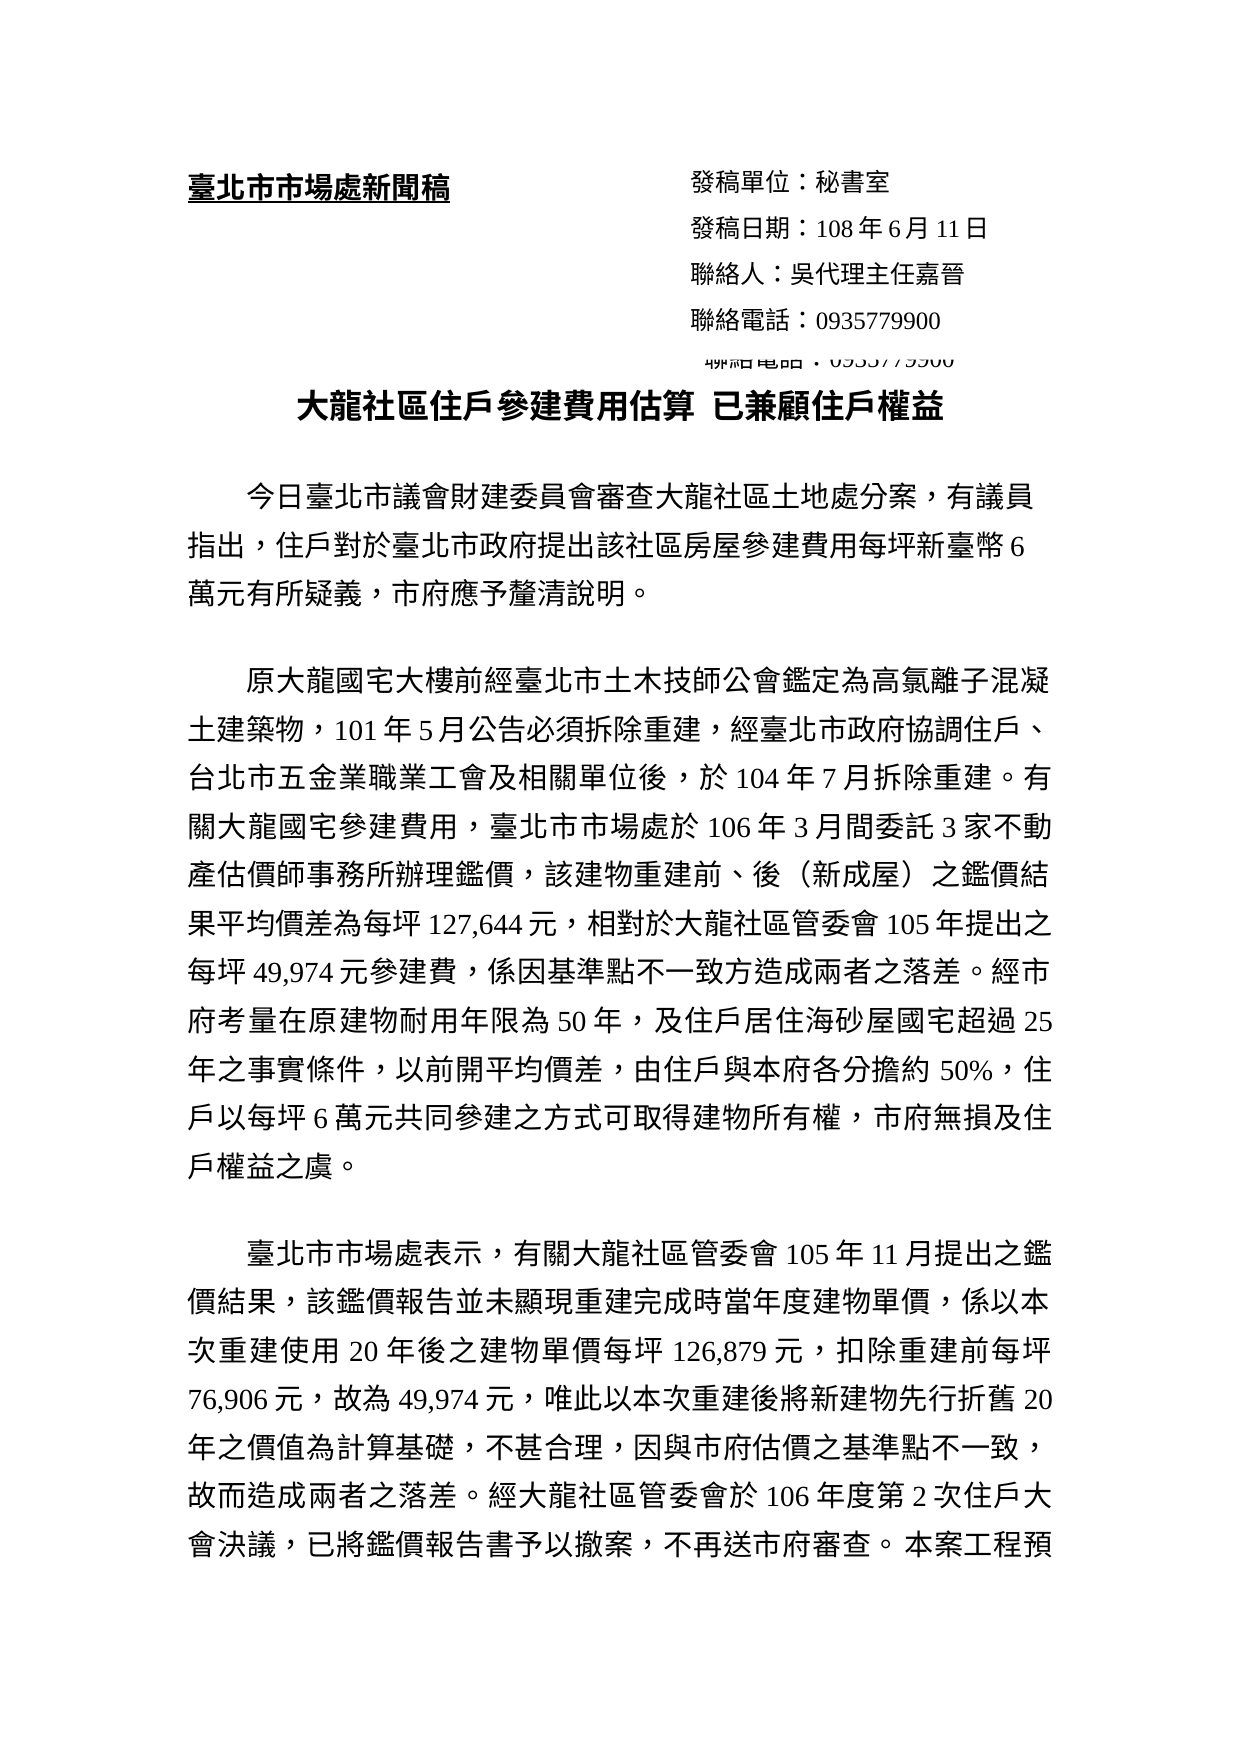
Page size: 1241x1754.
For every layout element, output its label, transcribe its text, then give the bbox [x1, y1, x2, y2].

text 大龍社區住戶參建費用估算 已兼顧住戶權益 [187, 380, 1053, 428]
text 發 言 人：吳嘉晉主任 [1036, 296, 1053, 333]
text [1036, 164, 1053, 207]
text 發稿日期：108年6月11日 [691, 199, 1020, 245]
text 發稿日期：108年6月10日 [1036, 255, 1053, 291]
text 原大龍國宅大樓前經臺北市土木技師公會鑑定為高氯離子混凝土建築物，101年5月公告必須拆除重建，經臺北市政府協調住戶、台北市五金業職業工會及相關單位後，於104年7月拆除重建。有關大龍國宅參建費用，臺北市市場處於106年3月間委託3家不動產估價師事務所辦理鑑價，該建物重建前、後（新成屋）之鑑價結果平均價差為每坪127,644元，相對於大龍社區管委會105年提出之每坪49,974元參建費，係因基準點不一致方造成兩者之落差。經市府考量在原建物耐用年限為50年，及住戶居住海砂屋國宅超過25年之事實條件，以前開平均價差，由住戶與本府各分擔約50%，住戶以每坪6萬元共同參建之方式可取得建物所有權，市府無損及住戶權益之虞。 [187, 658, 1053, 1186]
text 聯絡電話：0935779900 [704, 338, 1053, 374]
text 聯絡人：吳代理主任嘉晉 [691, 245, 1020, 291]
text 臺北市市場處新聞稿 [187, 164, 675, 207]
text 臺北市市場處表示，有關大龍社區管委會105年11月提出之鑑價結果，該鑑價報告並未顯現重建完成時當年度建物單價，係以本次重建使用20年後之建物單價每坪126,879元，扣除重建前每坪76,906元，故為49,974元，唯此以本次重建後將新建物先行折舊20年之價值為計算基礎，不甚合理，因與市府估價之基準點不一致，故而造成兩者之落差。經大龍社區管委會於106年度第2次住戶大會決議，已將鑑價報告書予以撤案，不再送市府審查。本案工程預 [187, 1230, 1053, 1564]
text 聯絡電話：0935779900 [691, 291, 1020, 337]
text 發稿單位：秘書室 [1036, 213, 1053, 249]
text 今日臺北市議會財建委員會審查大龍社區土地處分案，有議員指出，住戶對於臺北市政府提出該社區房屋參建費用每坪新臺幣6萬元有所疑義，市府應予釐清說明。 [187, 474, 1053, 613]
text 發稿單位：秘書室 [691, 153, 1020, 199]
